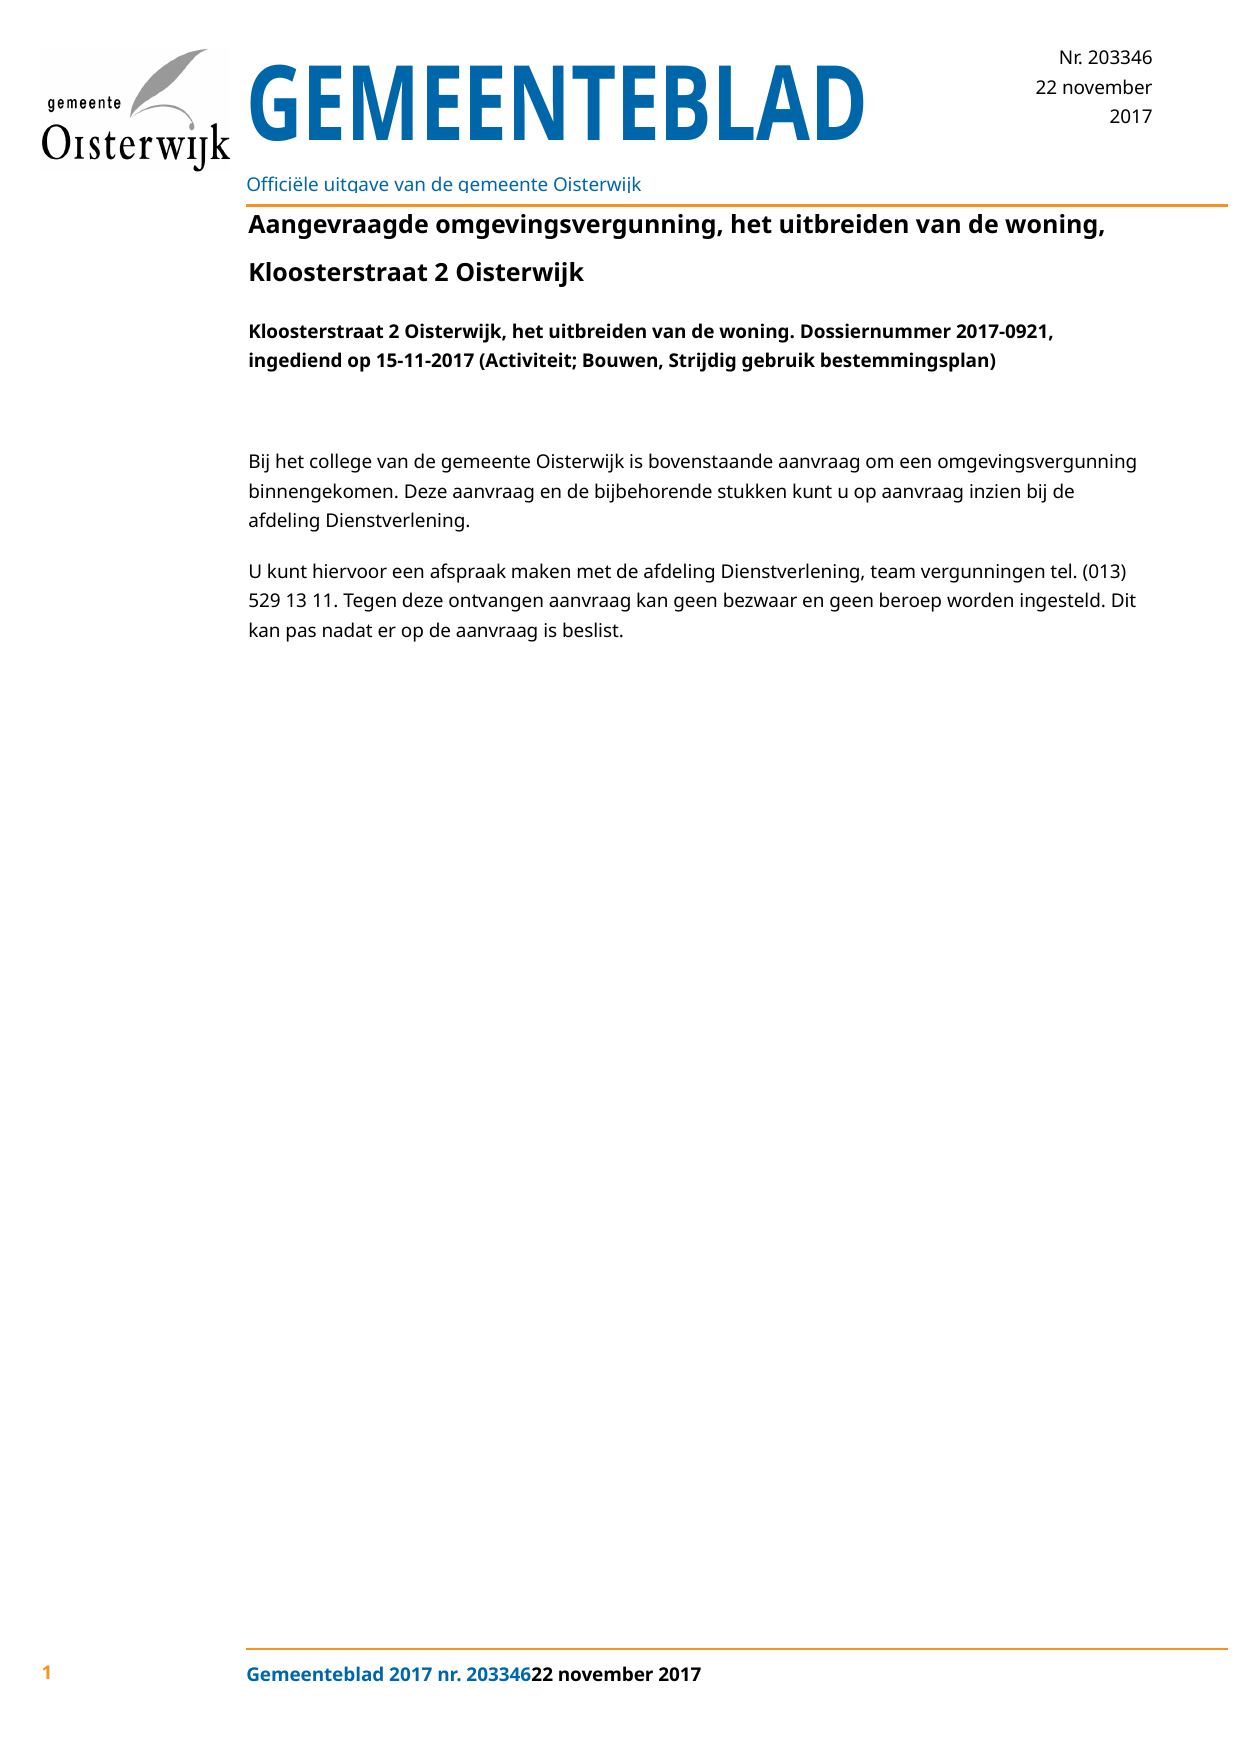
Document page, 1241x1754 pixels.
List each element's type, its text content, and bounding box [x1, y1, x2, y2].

text U kunt hiervoor een afspraak maken met de afdeling Dienstverlening, team vergunningen tel. (013) 529 13 11. Tegen deze ontvangen aanvraag kan geen bezwaar en geen beroep worden ingesteld. Dit kan pas nadat er op de aanvraag is beslist. [248, 558, 1152, 643]
text Aangevraagde omgevingsvergunning, het uitbreiden van de woning, Kloosterstraat 2 Oisterwijk [248, 207, 1152, 288]
picture [41, 47, 231, 172]
text Bij het college van de gemeente Oisterwijk is bovenstaande aanvraag om een omgevingsvergunning binnengekomen. Deze aanvraag en de bijbehorende stukken kunt u op aanvraag inzien bij de afdeling Dienstverlening. [248, 448, 1152, 533]
text Kloosterstraat 2 Oisterwijk, het uitbreiden van de woning. Dossiernummer 2017-0921, ingediend op 15-11-2017 (Activiteit; Bouwen, Strijdig gebruik bestemmingsplan) [248, 318, 1152, 373]
